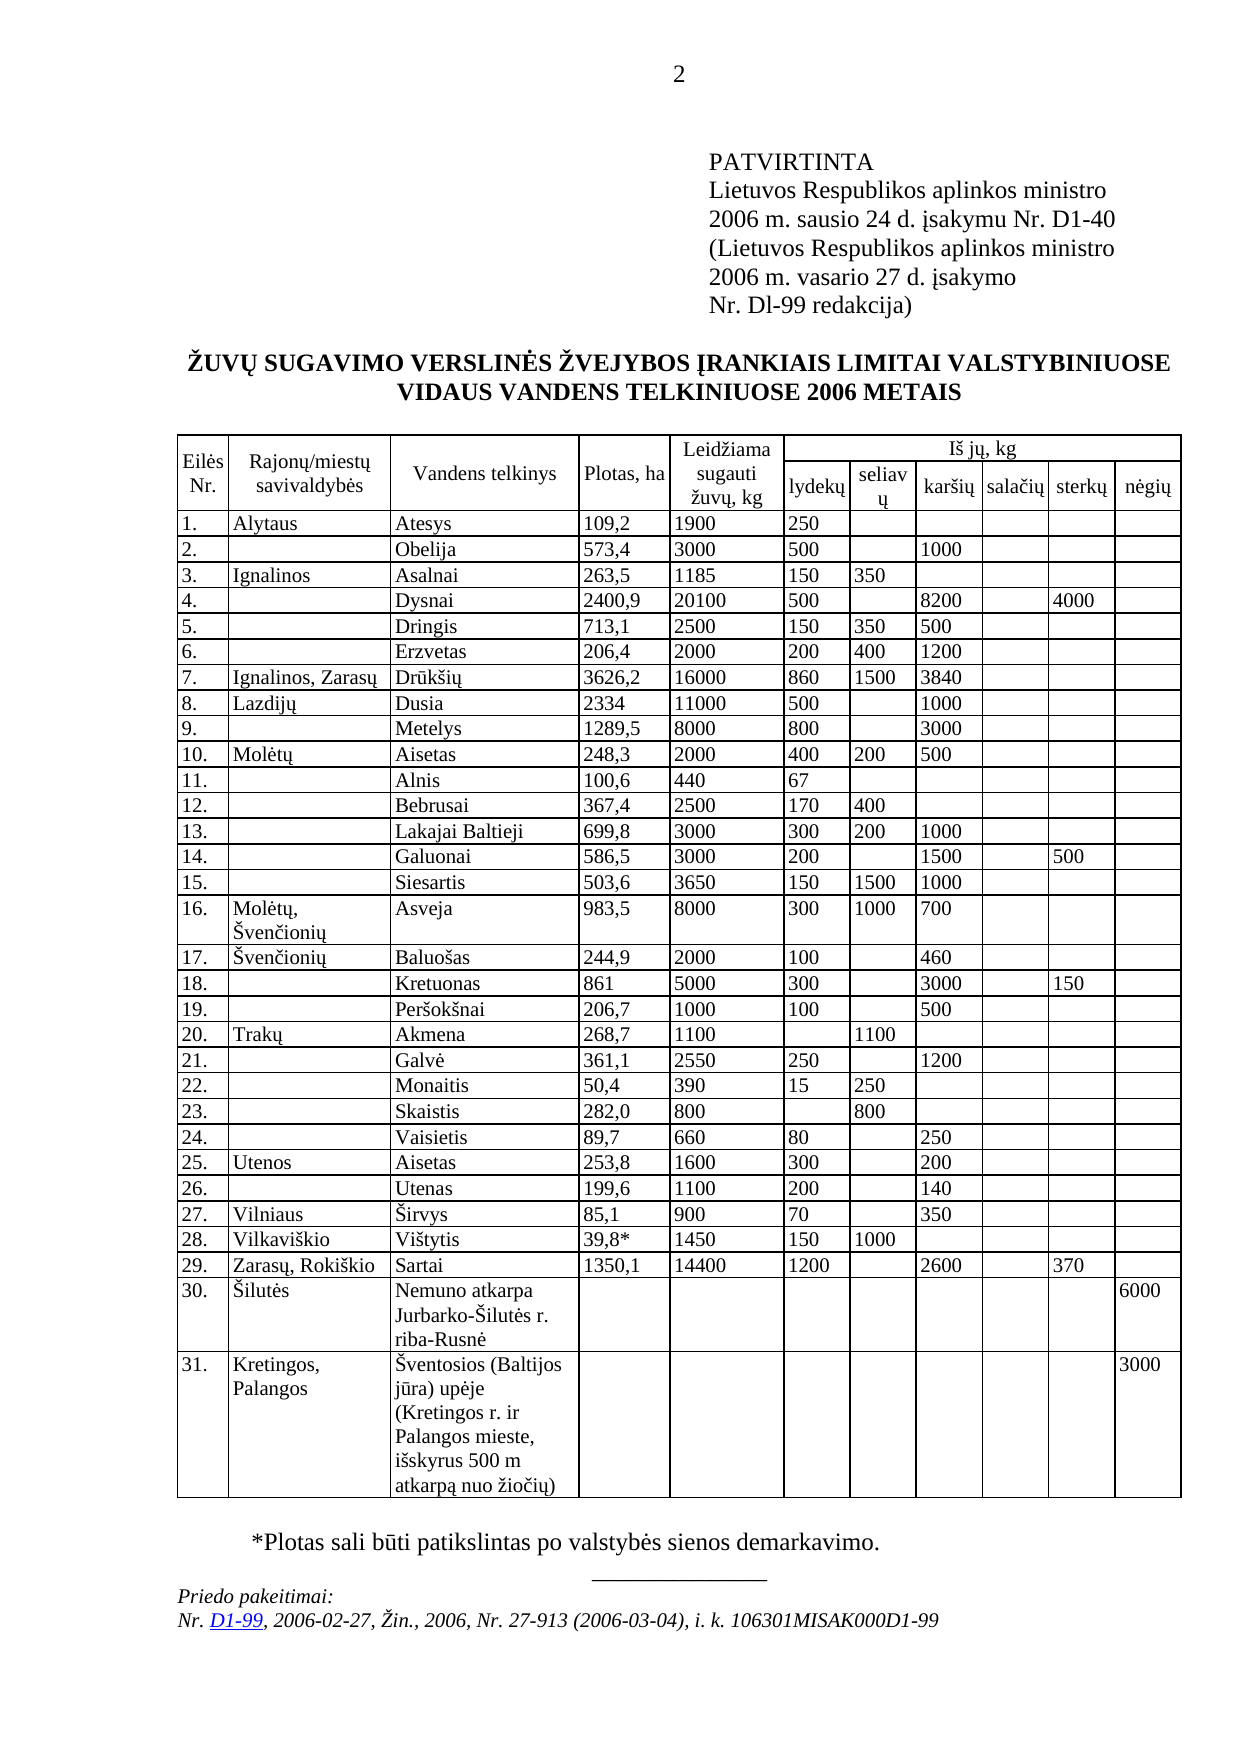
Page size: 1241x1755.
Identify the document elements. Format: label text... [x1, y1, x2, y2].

table_cell 170 [785, 793, 849, 817]
table_cell [785, 1278, 849, 1351]
table_cell 150 [785, 1227, 849, 1251]
table_cell 21. [178, 1048, 228, 1072]
table_cell 573,4 [580, 537, 669, 561]
table_cell [983, 1278, 1048, 1351]
table_cell [1116, 614, 1180, 638]
table_cell Kretuonas [391, 971, 578, 995]
table_cell 150 [785, 614, 849, 638]
table_cell [1116, 945, 1180, 969]
table_cell 2500 [671, 793, 783, 817]
table_cell [229, 1073, 390, 1097]
table_cell karšių [917, 462, 982, 510]
table_cell [983, 537, 1048, 561]
table_cell 282,0 [580, 1099, 669, 1123]
table_cell 4. [178, 588, 228, 612]
table_cell 860 [785, 665, 849, 689]
table_cell 861 [580, 971, 669, 995]
table_cell 1200 [917, 1048, 982, 1072]
table_cell [851, 1278, 915, 1351]
table_cell 15 [785, 1073, 849, 1097]
table_cell [851, 1176, 915, 1200]
table_cell 2550 [671, 1048, 783, 1072]
table_cell [1049, 768, 1114, 792]
table_cell 350 [917, 1202, 982, 1226]
table_cell 1000 [917, 537, 982, 561]
table_cell 206,4 [580, 640, 669, 663]
table_cell 1000 [851, 896, 915, 944]
table_cell Vilkaviškio [229, 1227, 390, 1251]
table_cell 500 [785, 691, 849, 715]
table_cell 1000 [851, 1227, 915, 1251]
table_cell [229, 971, 390, 995]
table_cell 800 [851, 1099, 915, 1123]
table_cell 20. [178, 1022, 228, 1046]
table_cell [671, 1352, 783, 1497]
table_cell [983, 768, 1048, 792]
table_cell Bebrusai [391, 793, 578, 817]
table_cell [1049, 945, 1114, 969]
table_cell 3000 [1116, 1352, 1180, 1497]
text Nr. D1-99, 2006-02-27, Žin., 2006, Nr. 27-913 (2006-03-04), i. k. 106301MISAK000D1-99 [177, 1608, 1181, 1632]
table_cell [785, 1352, 849, 1497]
table_cell 1500 [851, 870, 915, 894]
table_cell [785, 1022, 849, 1046]
table_cell [851, 845, 915, 868]
table_cell Dringis [391, 614, 578, 638]
table_cell 3000 [671, 537, 783, 561]
table_cell [229, 819, 390, 843]
table_cell Lazdijų [229, 691, 390, 715]
table_cell 300 [785, 896, 849, 944]
table_cell [983, 793, 1048, 817]
table_cell [917, 1099, 982, 1123]
table_cell Vaisietis [391, 1125, 578, 1149]
table_cell [851, 1352, 915, 1497]
table_cell Drūkšių [391, 665, 578, 689]
table_cell Asveja [391, 896, 578, 944]
table_cell Akmena [391, 1022, 578, 1046]
table_cell Erzvetas [391, 640, 578, 663]
table_cell 2334 [580, 691, 669, 715]
table_cell [917, 768, 982, 792]
table_cell [1116, 588, 1180, 612]
table_cell Lakajai Baltieji [391, 819, 578, 843]
table_cell Galuonai [391, 845, 578, 868]
table_cell [229, 768, 390, 792]
table_cell [1049, 1048, 1114, 1072]
table_cell 17. [178, 945, 228, 969]
text 2006 m. sausio 24 d. įsakymu Nr. D1-40 [177, 204, 1181, 233]
table_cell [1049, 997, 1114, 1021]
table_header Vandens telkinys [391, 436, 578, 510]
table_cell [851, 1150, 915, 1174]
table_cell 67 [785, 768, 849, 792]
table_cell 3. [178, 563, 228, 587]
table_cell [1116, 819, 1180, 843]
table_cell [1116, 768, 1180, 792]
text Priedo pakeitimai: [177, 1584, 1181, 1608]
table_header Leidžiama sugauti žuvų, kg [671, 436, 783, 510]
table_cell Siesartis [391, 870, 578, 894]
table_cell 80 [785, 1125, 849, 1149]
table_cell 500 [917, 742, 982, 766]
table_cell [983, 1202, 1048, 1226]
table_cell 503,6 [580, 870, 669, 894]
table_cell [917, 1073, 982, 1097]
table_cell [917, 563, 982, 587]
text (Lietuvos Respublikos aplinkos ministro [177, 233, 1181, 262]
table_header Plotas, ha [580, 436, 669, 510]
table_cell Nemuno atkarpa Jurbarko-Šilutės r. riba-Rusnė [391, 1278, 578, 1351]
table_cell 390 [671, 1073, 783, 1097]
table_cell 248,3 [580, 742, 669, 766]
table_cell 250 [917, 1125, 982, 1149]
table_cell [983, 1073, 1048, 1097]
table_cell Utenos [229, 1150, 390, 1174]
table_cell Zarasų, Rokiškio [229, 1253, 390, 1277]
table_cell 200 [851, 742, 915, 766]
table_cell 713,1 [580, 614, 669, 638]
table_cell 6000 [1116, 1278, 1180, 1351]
table_cell 200 [851, 819, 915, 843]
table_cell [1049, 819, 1114, 843]
table_cell [917, 1022, 982, 1046]
table_cell Atesys [391, 511, 578, 535]
table_cell [983, 1099, 1048, 1123]
table_cell [983, 819, 1048, 843]
table_cell [1116, 997, 1180, 1021]
table_cell 367,4 [580, 793, 669, 817]
table_cell 100 [785, 997, 849, 1021]
table_cell 31. [178, 1352, 228, 1497]
table_cell [229, 1048, 390, 1072]
text ______________ [177, 1556, 1181, 1584]
table_cell 200 [785, 845, 849, 868]
table_cell [1116, 1022, 1180, 1046]
table_cell [851, 1253, 915, 1277]
table_cell Vištytis [391, 1227, 578, 1251]
table_cell 2500 [671, 614, 783, 638]
table_cell 12. [178, 793, 228, 817]
table_cell [851, 997, 915, 1021]
table_cell [983, 742, 1048, 766]
table_cell [1049, 896, 1114, 944]
table_cell [917, 1278, 982, 1351]
table_cell 30. [178, 1278, 228, 1351]
table_cell [1116, 896, 1180, 944]
table_cell 1450 [671, 1227, 783, 1251]
table_cell 200 [917, 1150, 982, 1174]
table_cell Dysnai [391, 588, 578, 612]
table_cell [1116, 742, 1180, 766]
table_cell Monaitis [391, 1073, 578, 1097]
table_cell nėgių [1116, 462, 1180, 510]
table_cell 268,7 [580, 1022, 669, 1046]
table_cell 700 [917, 896, 982, 944]
table_cell [851, 768, 915, 792]
table_cell [1116, 563, 1180, 587]
table_cell [1116, 640, 1180, 663]
table_cell [1049, 1227, 1114, 1251]
table_cell [983, 997, 1048, 1021]
table_cell [983, 691, 1048, 715]
table_cell 699,8 [580, 819, 669, 843]
table_cell 2000 [671, 742, 783, 766]
table_cell [1116, 665, 1180, 689]
table_cell Ignalinos, Zarasų [229, 665, 390, 689]
table_cell 150 [785, 870, 849, 894]
table_cell 20100 [671, 588, 783, 612]
table_cell [1049, 1022, 1114, 1046]
table_cell 250 [785, 511, 849, 535]
table_cell 5. [178, 614, 228, 638]
table_cell 8. [178, 691, 228, 715]
table_header Eilės Nr. [178, 436, 228, 510]
table_cell [1116, 1202, 1180, 1226]
table_cell Galvė [391, 1048, 578, 1072]
table_cell Trakų [229, 1022, 390, 1046]
table_cell 3000 [917, 716, 982, 740]
table_cell 109,2 [580, 511, 669, 535]
table_cell 1289,5 [580, 716, 669, 740]
table_cell Molėtų [229, 742, 390, 766]
table_cell Aisetas [391, 742, 578, 766]
table_cell 70 [785, 1202, 849, 1226]
table_cell 199,6 [580, 1176, 669, 1200]
table_cell [229, 716, 390, 740]
table_cell [917, 1227, 982, 1251]
table_cell 1350,1 [580, 1253, 669, 1277]
table_cell 29. [178, 1253, 228, 1277]
table_cell [1049, 614, 1114, 638]
table_cell 1000 [917, 819, 982, 843]
table_cell 660 [671, 1125, 783, 1149]
table_cell [917, 1352, 982, 1497]
table_cell [983, 945, 1048, 969]
table_cell 1000 [917, 870, 982, 894]
table_cell salačių [983, 462, 1048, 510]
table_cell [983, 1227, 1048, 1251]
table_cell [983, 1150, 1048, 1174]
table_cell 15. [178, 870, 228, 894]
table_cell [1116, 1099, 1180, 1123]
table_cell 100,6 [580, 768, 669, 792]
table_cell 3840 [917, 665, 982, 689]
text Lietuvos Respublikos aplinkos ministro [177, 176, 1181, 204]
table_cell 1100 [671, 1176, 783, 1200]
table_cell [1116, 537, 1180, 561]
table_cell 800 [671, 1099, 783, 1123]
table_cell [983, 1125, 1048, 1149]
table_cell 983,5 [580, 896, 669, 944]
table_cell [1049, 716, 1114, 740]
table_cell 8200 [917, 588, 982, 612]
table_cell 14400 [671, 1253, 783, 1277]
table_cell 370 [1049, 1253, 1114, 1277]
table_cell [229, 588, 390, 612]
table_cell 19. [178, 997, 228, 1021]
table_cell [229, 640, 390, 663]
table_cell 586,5 [580, 845, 669, 868]
table_cell [1116, 1227, 1180, 1251]
table_cell [1116, 971, 1180, 995]
table_cell 500 [785, 588, 849, 612]
table_cell 14. [178, 845, 228, 868]
table_cell 39,8* [580, 1227, 669, 1251]
table_cell 5000 [671, 971, 783, 995]
table_cell 400 [851, 640, 915, 663]
table_cell 244,9 [580, 945, 669, 969]
table_cell Vilniaus [229, 1202, 390, 1226]
table_cell [1049, 511, 1114, 535]
table_cell Peršokšnai [391, 997, 578, 1021]
table_cell [785, 1099, 849, 1123]
table_cell [983, 1048, 1048, 1072]
table_cell [1049, 1352, 1114, 1497]
table_cell [1116, 845, 1180, 868]
table_cell 1100 [671, 1022, 783, 1046]
table_cell Baluošas [391, 945, 578, 969]
table_cell [1049, 665, 1114, 689]
table_cell 18. [178, 971, 228, 995]
table_cell 250 [785, 1048, 849, 1072]
table_cell [1049, 640, 1114, 663]
table_cell Obelija [391, 537, 578, 561]
table_cell 900 [671, 1202, 783, 1226]
table_cell 11. [178, 768, 228, 792]
table_cell 2. [178, 537, 228, 561]
table_cell [1049, 1150, 1114, 1174]
table_cell [1049, 563, 1114, 587]
table_cell 1100 [851, 1022, 915, 1046]
table_cell 460 [917, 945, 982, 969]
table_cell [983, 971, 1048, 995]
table_cell [229, 845, 390, 868]
table_cell [229, 793, 390, 817]
table_cell [983, 1176, 1048, 1200]
table_cell lydekų [785, 462, 849, 510]
table_cell 500 [1049, 845, 1114, 868]
table_cell [851, 716, 915, 740]
table_cell [1049, 537, 1114, 561]
table_cell Kretingos, Palangos [229, 1352, 390, 1497]
table_cell [1049, 1073, 1114, 1097]
text ŽUVŲ SUGAVIMO VERSLINĖS ŽVEJYBOS ĮRANKIAIS LIMITAI VALSTYBINIUOSE VIDAUS VANDENS TELKINIUOSE 2006 METAIS [177, 348, 1181, 406]
table_cell [1116, 793, 1180, 817]
table_cell 10. [178, 742, 228, 766]
table_cell [229, 870, 390, 894]
table_cell 1. [178, 511, 228, 535]
table_cell [229, 997, 390, 1021]
table_cell [229, 1125, 390, 1149]
table_cell [851, 588, 915, 612]
table_cell [580, 1352, 669, 1497]
table_cell [1049, 1125, 1114, 1149]
table_cell [983, 511, 1048, 535]
table_cell seliavų [851, 462, 915, 510]
table_cell [983, 896, 1048, 944]
text *Plotas sali būti patikslintas po valstybės sienos demarkavimo. [177, 1527, 1181, 1556]
table_cell 400 [851, 793, 915, 817]
table_cell Širvys [391, 1202, 578, 1226]
table_cell [1049, 793, 1114, 817]
table_cell Sartai [391, 1253, 578, 1277]
table_cell [983, 845, 1048, 868]
table_cell 8000 [671, 716, 783, 740]
table_cell [851, 945, 915, 969]
table_cell [983, 1352, 1048, 1497]
table_cell [851, 1048, 915, 1072]
table_cell 200 [785, 640, 849, 663]
table_cell Šventosios (Baltijos jūra) upėje (Kretingos r. ir Palangos mieste, išskyrus 500 m atkarpą nuo žiočių) [391, 1352, 578, 1497]
table_cell Šilutės [229, 1278, 390, 1351]
table_cell 28. [178, 1227, 228, 1251]
table_cell 140 [917, 1176, 982, 1200]
table_cell 300 [785, 971, 849, 995]
table_cell 263,5 [580, 563, 669, 587]
table_cell [917, 511, 982, 535]
table_cell [671, 1278, 783, 1351]
table_cell 1500 [917, 845, 982, 868]
table_cell Asalnai [391, 563, 578, 587]
table_cell [1116, 1150, 1180, 1174]
table_cell [229, 1099, 390, 1123]
table_cell [1049, 1099, 1114, 1123]
table_cell [1116, 1125, 1180, 1149]
table_cell 3000 [671, 845, 783, 868]
table_cell [983, 665, 1048, 689]
table_cell [1049, 1202, 1114, 1226]
table_cell [983, 588, 1048, 612]
table_cell 3000 [671, 819, 783, 843]
table_header Rajonų/miestų savivaldybės [229, 436, 390, 510]
table_cell Utenas [391, 1176, 578, 1200]
table_cell 3626,2 [580, 665, 669, 689]
text 2006 m. vasario 27 d. įsakymo [177, 262, 1181, 291]
table_cell [983, 1022, 1048, 1046]
table_cell 2000 [671, 640, 783, 663]
table_cell [1116, 1253, 1180, 1277]
table_cell [1116, 691, 1180, 715]
table_cell [1049, 742, 1114, 766]
table_cell 9. [178, 716, 228, 740]
table_cell 150 [1049, 971, 1114, 995]
table_cell 7. [178, 665, 228, 689]
table_cell [1049, 691, 1114, 715]
table_cell [1116, 1048, 1180, 1072]
text PATVIRTINTA [177, 147, 1181, 176]
table_cell 400 [785, 742, 849, 766]
table_cell [1116, 511, 1180, 535]
table_cell [983, 1253, 1048, 1277]
table_cell 250 [851, 1073, 915, 1097]
table_cell [983, 563, 1048, 587]
table_cell [851, 1202, 915, 1226]
table_cell 23. [178, 1099, 228, 1123]
table_cell [1049, 870, 1114, 894]
table_cell 1900 [671, 511, 783, 535]
table_cell 24. [178, 1125, 228, 1149]
table_cell 150 [785, 563, 849, 587]
table_cell 206,7 [580, 997, 669, 1021]
table_cell 3650 [671, 870, 783, 894]
table_cell [229, 614, 390, 638]
table_cell 2600 [917, 1253, 982, 1277]
table_cell 253,8 [580, 1150, 669, 1174]
table_cell 89,7 [580, 1125, 669, 1149]
table_cell 25. [178, 1150, 228, 1174]
table_cell 500 [785, 537, 849, 561]
table_cell 13. [178, 819, 228, 843]
table_cell Švenčionių [229, 945, 390, 969]
table_cell Metelys [391, 716, 578, 740]
table_cell 1200 [917, 640, 982, 663]
table_cell 11000 [671, 691, 783, 715]
table_cell 440 [671, 768, 783, 792]
table_cell 350 [851, 614, 915, 638]
table_cell [851, 537, 915, 561]
table_cell [983, 870, 1048, 894]
table_cell 200 [785, 1176, 849, 1200]
table_cell [1049, 1176, 1114, 1200]
table_header Iš jų, kg [785, 436, 1180, 460]
table_cell 1500 [851, 665, 915, 689]
table_cell Skaistis [391, 1099, 578, 1123]
table_cell [851, 1125, 915, 1149]
table_cell [1116, 1176, 1180, 1200]
table_cell Aisetas [391, 1150, 578, 1174]
table_cell Molėtų, Švenčionių [229, 896, 390, 944]
table_cell 1000 [671, 997, 783, 1021]
table_cell [580, 1278, 669, 1351]
table_cell [917, 793, 982, 817]
table_cell Ignalinos [229, 563, 390, 587]
table_cell 22. [178, 1073, 228, 1097]
table_cell 8000 [671, 896, 783, 944]
table_cell [983, 716, 1048, 740]
table_cell 2400,9 [580, 588, 669, 612]
table_cell 350 [851, 563, 915, 587]
table_cell 4000 [1049, 588, 1114, 612]
table_cell 1200 [785, 1253, 849, 1277]
table_cell [1049, 1278, 1114, 1351]
table_cell 85,1 [580, 1202, 669, 1226]
table_cell Dusia [391, 691, 578, 715]
table_cell [983, 640, 1048, 663]
table_cell [983, 614, 1048, 638]
table_cell 3000 [917, 971, 982, 995]
table_cell 27. [178, 1202, 228, 1226]
table_cell 6. [178, 640, 228, 663]
table_cell sterkų [1049, 462, 1114, 510]
table_cell 1000 [917, 691, 982, 715]
table_cell 2000 [671, 945, 783, 969]
table_cell 26. [178, 1176, 228, 1200]
table_cell 300 [785, 819, 849, 843]
table_cell [229, 1176, 390, 1200]
table_cell [1116, 870, 1180, 894]
table_cell 100 [785, 945, 849, 969]
table_cell 500 [917, 997, 982, 1021]
table_cell Alytaus [229, 511, 390, 535]
table_cell 800 [785, 716, 849, 740]
table_cell 1185 [671, 563, 783, 587]
text Nr. Dl-99 redakcija) [177, 291, 1181, 319]
table_cell 361,1 [580, 1048, 669, 1072]
table_cell 16. [178, 896, 228, 944]
table_cell 16000 [671, 665, 783, 689]
table_cell [1116, 1073, 1180, 1097]
table_cell [229, 537, 390, 561]
table_cell [1116, 716, 1180, 740]
table_cell 500 [917, 614, 982, 638]
table_cell 50,4 [580, 1073, 669, 1097]
table_cell [851, 691, 915, 715]
table_cell Alnis [391, 768, 578, 792]
table_cell [851, 971, 915, 995]
table_cell [851, 511, 915, 535]
table_cell 300 [785, 1150, 849, 1174]
table_cell 1600 [671, 1150, 783, 1174]
